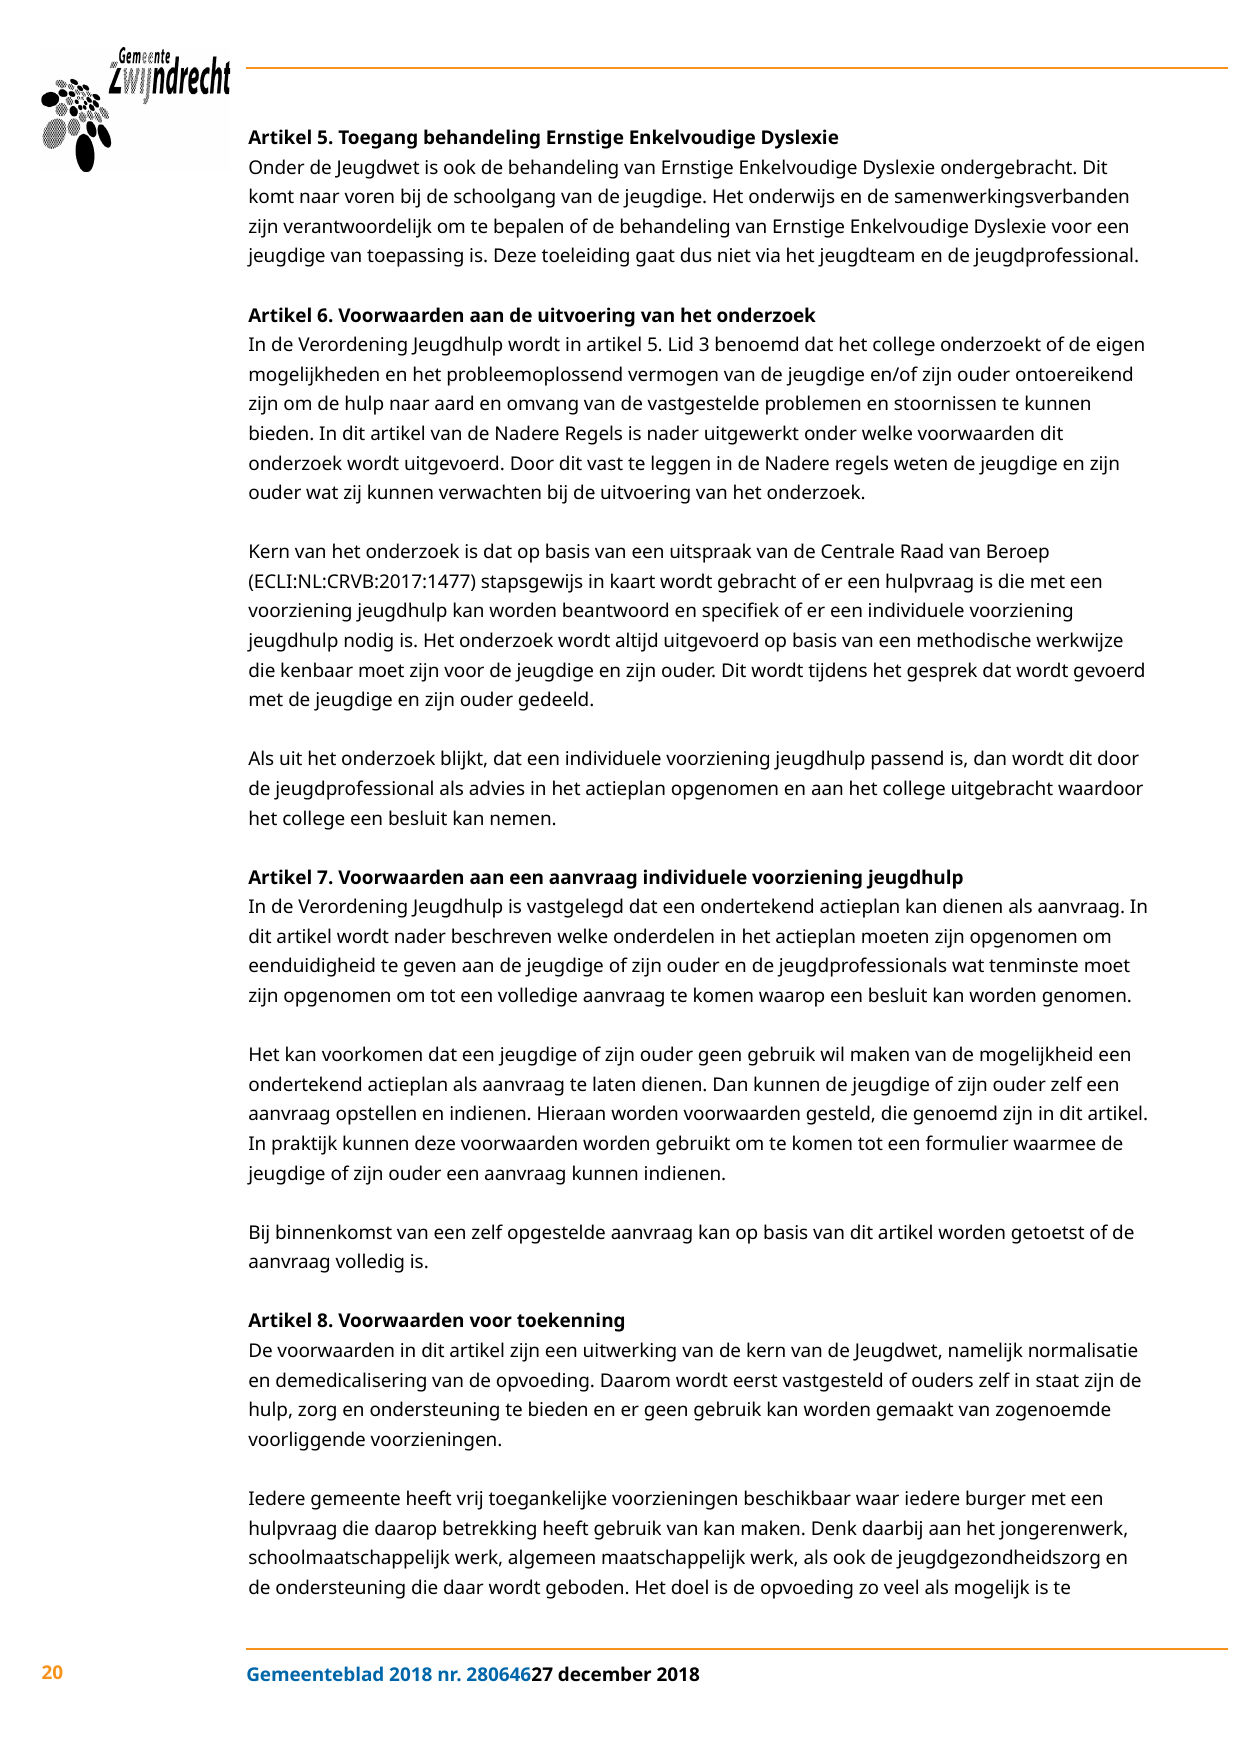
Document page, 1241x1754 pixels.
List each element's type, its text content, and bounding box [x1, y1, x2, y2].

text In de Verordening Jeugdhulp is vastgelegd dat een ondertekend actieplan kan dienen als aanvraag. In dit artikel wordt nader beschreven welke onderdelen in het actieplan moeten zijn opgenomen om eenduidigheid te geven aan de jeugdige of zijn ouder en de jeugdprofessionals wat tenminste moet zijn opgenomen om tot een volledige aanvraag te komen waarop een besluit kan worden genomen. [248, 893, 1152, 1008]
text Artikel 5. Toegang behandeling Ernstige Enkelvoudige Dyslexie [248, 124, 1152, 150]
text Onder de Jeugdwet is ook de behandeling van Ernstige Enkelvoudige Dyslexie ondergebracht. Dit komt naar voren bij de schoolgang van de jeugdige. Het onderwijs en de samenwerkingsverbanden zijn verantwoordelijk om te bepalen of de behandeling van Ernstige Enkelvoudige Dyslexie voor een jeugdige van toepassing is. Deze toeleiding gaat dus niet via het jeugdteam en de jeugdprofessional. [248, 154, 1152, 268]
text In de Verordening Jeugdhulp wordt in artikel 5. Lid 3 benoemd dat het college onderzoekt of de eigen mogelijkheden en het probleemoplossend vermogen van de jeugdige en/of zijn ouder ontoereikend zijn om de hulp naar aard en omvang van de vastgestelde problemen en stoornissen te kunnen bieden. In dit artikel van de Nadere Regels is nader uitgewerkt onder welke voorwaarden dit onderzoek wordt uitgevoerd. Door dit vast te leggen in de Nadere regels weten de jeugdige en zijn ouder wat zij kunnen verwachten bij de uitvoering van het onderzoek. [248, 331, 1152, 505]
text Bij binnenkomst van een zelf opgestelde aanvraag kan op basis van dit artikel worden getoetst of de aanvraag volledig is. [248, 1219, 1152, 1274]
text Artikel 6. Voorwaarden aan de uitvoering van het onderzoek [248, 302, 1152, 328]
text De voorwaarden in dit artikel zijn een uitwerking van de kern van de Jeugdwet, namelijk normalisatie en demedicalisering van de opvoeding. Daarom wordt eerst vastgesteld of ouders zelf in staat zijn de hulp, zorg en ondersteuning te bieden en er geen gebruik kan worden gemaakt van zogenoemde voorliggende voorzieningen. [248, 1337, 1152, 1452]
text Het kan voorkomen dat een jeugdige of zijn ouder geen gebruik wil maken van de mogelijkheid een ondertekend actieplan als aanvraag te laten dienen. Dan kunnen de jeugdige of zijn ouder zelf een aanvraag opstellen en indienen. Hieraan worden voorwaarden gesteld, die genoemd zijn in dit artikel. In praktijk kunnen deze voorwaarden worden gebruikt om te komen tot een formulier waarmee de jeugdige of zijn ouder een aanvraag kunnen indienen. [248, 1041, 1152, 1186]
text Iedere gemeente heeft vrij toegankelijke voorzieningen beschikbaar waar iedere burger met een hulpvraag die daarop betrekking heeft gebruik van kan maken. Denk daarbij aan het jongerenwerk, schoolmaatschappelijk werk, algemeen maatschappelijk werk, als ook de jeugdgezondheidszorg en de ondersteuning die daar wordt geboden. Het doel is de opvoeding zo veel als mogelijk is te [248, 1485, 1152, 1600]
text Artikel 8. Voorwaarden voor toekenning [248, 1308, 1152, 1333]
text Als uit het onderzoek blijkt, dat een individuele voorziening jeugdhulp passend is, dan wordt dit door de jeugdprofessional als advies in het actieplan opgenomen en aan het college uitgebracht waardoor het college een besluit kan nemen. [248, 746, 1152, 831]
text Artikel 7. Voorwaarden aan een aanvraag individuele voorziening jeugdhulp [248, 864, 1152, 890]
picture [41, 47, 231, 172]
text Kern van het onderzoek is dat op basis van een uitspraak van de Centrale Raad van Beroep (ECLI:NL:CRVB:2017:1477) stapsgewijs in kaart wordt gebracht of er een hulpvraag is die met een voorziening jeugdhulp kan worden beantwoord en specifiek of er een individuele voorziening jeugdhulp nodig is. Het onderzoek wordt altijd uitgevoerd op basis van een methodische werkwijze die kenbaar moet zijn voor de jeugdige en zijn ouder. Dit wordt tijdens het gesprek dat wordt gevoerd met de jeugdige en zijn ouder gedeeld. [248, 538, 1152, 712]
